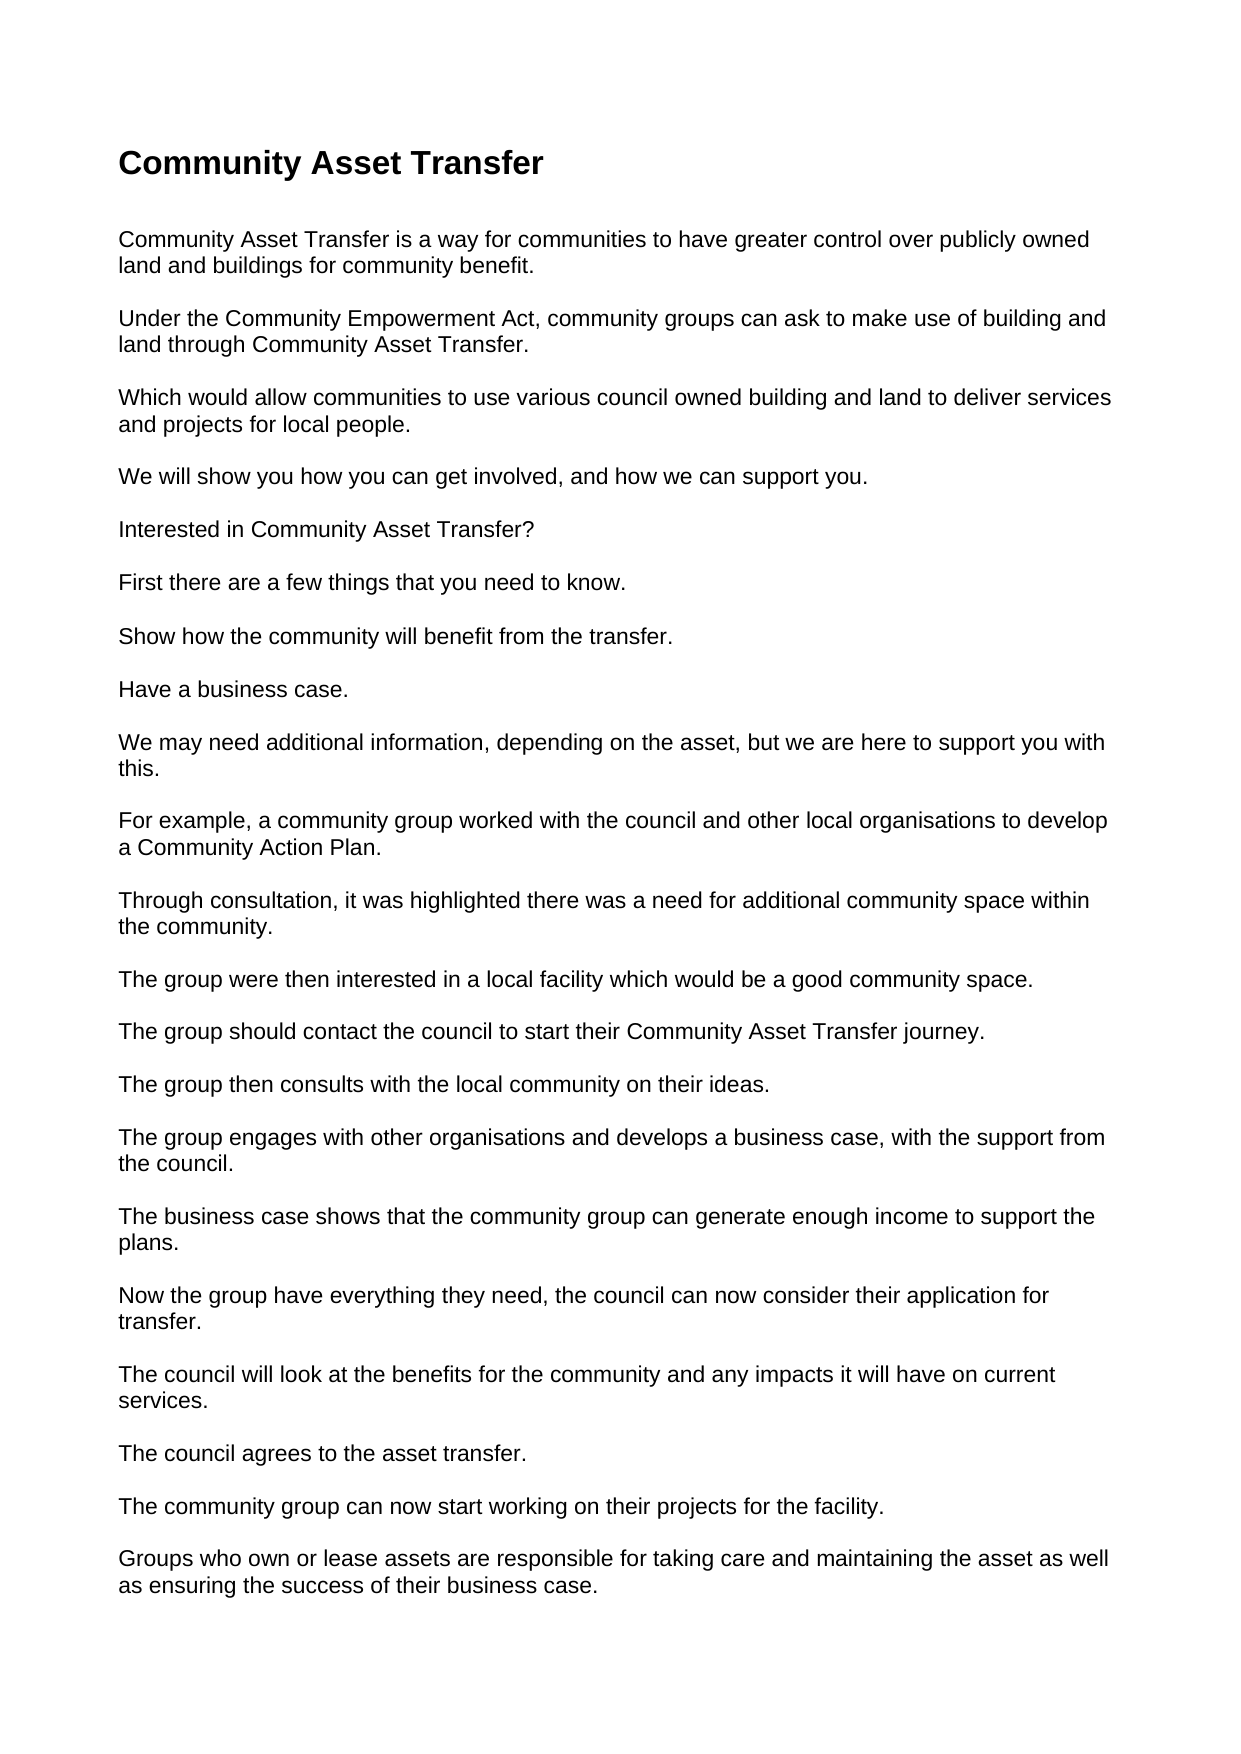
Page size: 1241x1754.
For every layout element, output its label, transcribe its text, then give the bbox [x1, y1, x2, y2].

text Through consultation, it was highlighted there was a need for additional community space within the community. [118, 887, 1122, 966]
text We will show you how you can get involved, and how we can support you. [118, 463, 1122, 516]
text The group were then interested in a local facility which would be a good community space. [118, 966, 1122, 1018]
text Which would allow communities to use various council owned building and land to deliver services and projects for local people. [118, 384, 1122, 463]
text The council will look at the benefits for the community and any impacts it will have on current services. [118, 1361, 1122, 1440]
text First there are a few things that you need to know. [118, 569, 1122, 623]
text Interested in Community Asset Transfer? [118, 516, 1122, 569]
text Show how the community will benefit from the transfer. [118, 623, 1122, 676]
text The community group can now start working on their projects for the facility. [118, 1493, 1122, 1545]
text We may need additional information, depending on the asset, but we are here to support you with this. [118, 728, 1122, 807]
text Have a business case. [118, 676, 1122, 728]
text The group should contact the council to start their Community Asset Transfer journey. [118, 1018, 1122, 1071]
text Groups who own or lease assets are responsible for taking care and maintaining the asset as well as ensuring the success of their business case. [118, 1545, 1122, 1598]
text The business case shows that the community group can generate enough income to support the plans. [118, 1203, 1122, 1282]
text The group then consults with the local community on their ideas. [118, 1071, 1122, 1124]
text For example, a community group worked with the council and other local organisations to develop a Community Action Plan. [118, 807, 1122, 887]
text Under the Community Empowerment Act, community groups can ask to make use of building and land through Community Asset Transfer. [118, 305, 1122, 384]
text Now the group have everything they need, the council can now consider their application for transfer. [118, 1282, 1122, 1361]
text Community Asset Transfer is a way for communities to have greater control over publicly owned land and buildings for community benefit. [118, 226, 1122, 305]
text The council agrees to the asset transfer. [118, 1440, 1122, 1493]
subtitle Community Asset Transfer [118, 143, 1122, 182]
text The group engages with other organisations and develops a business case, with the support from the council. [118, 1124, 1122, 1203]
